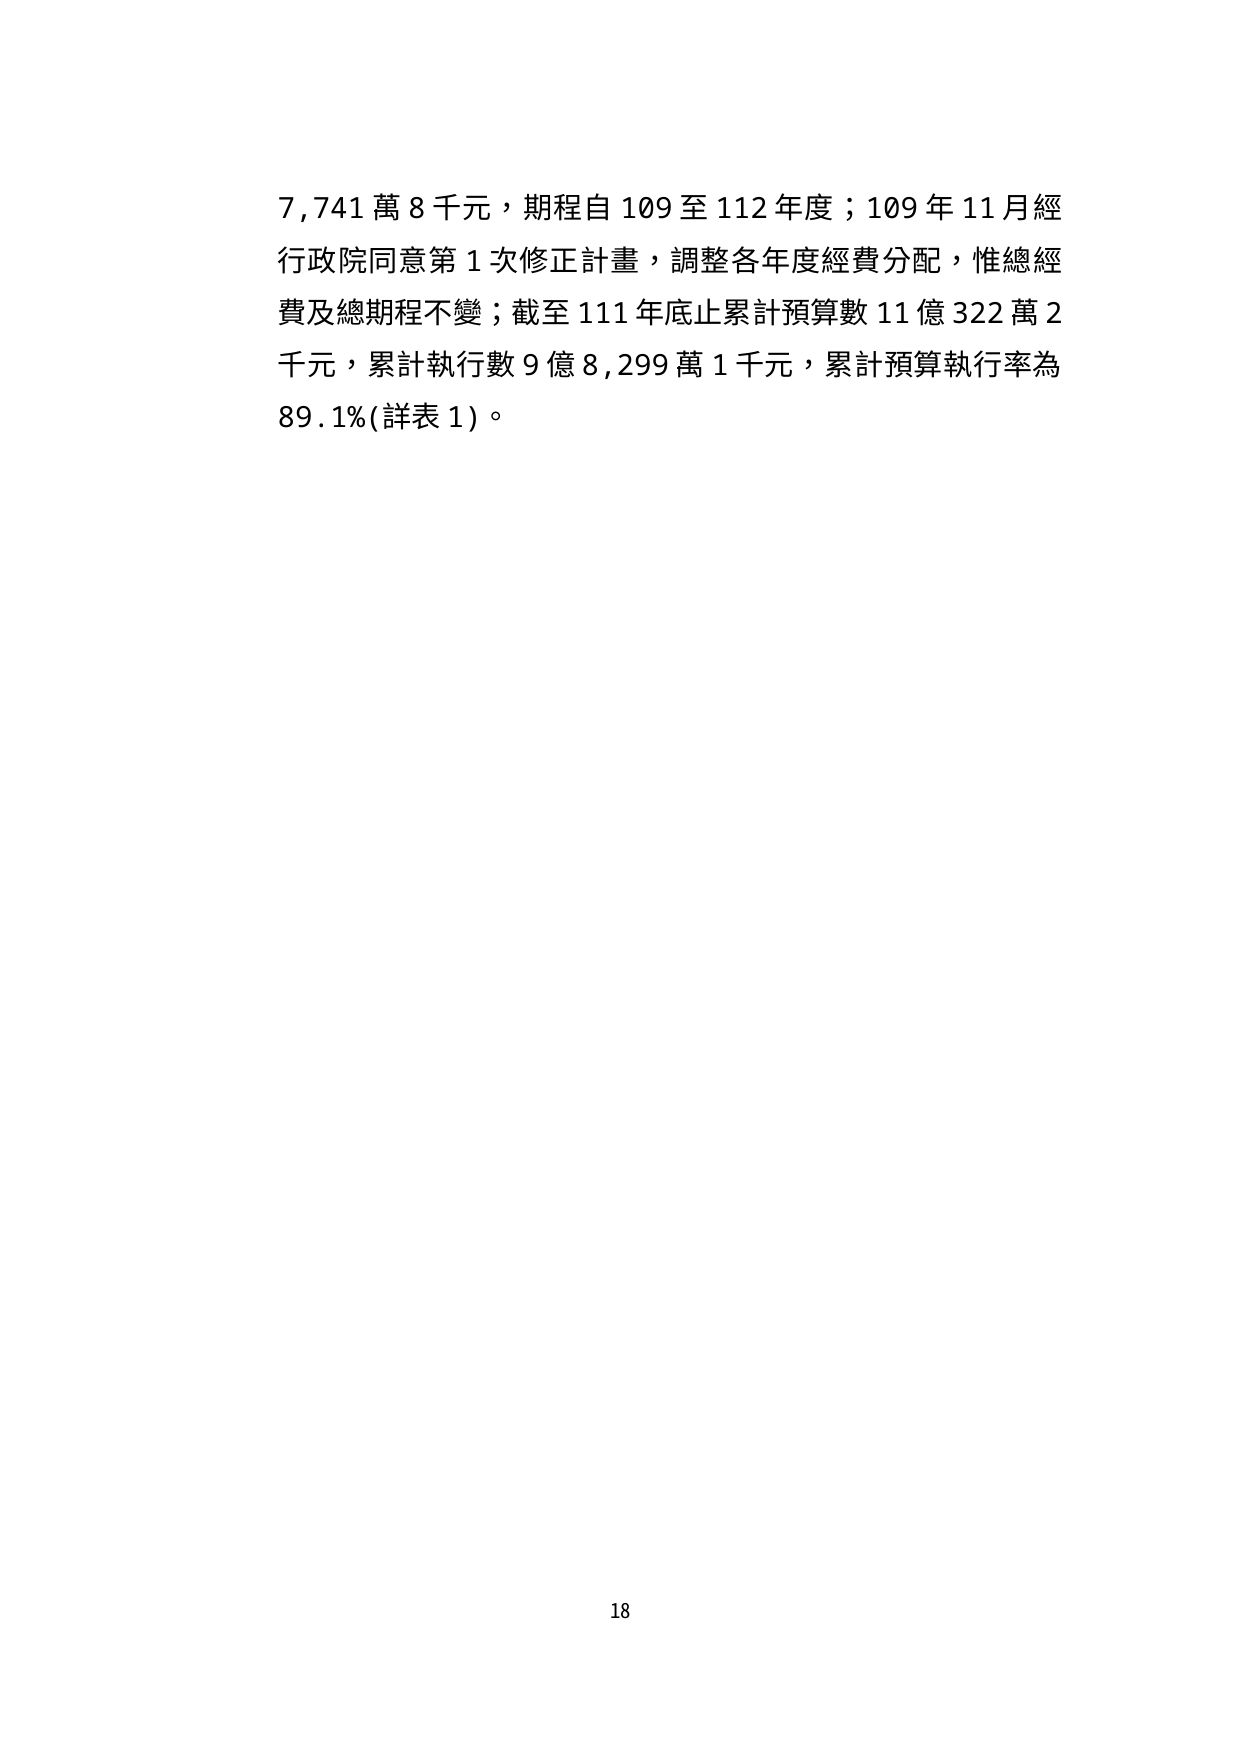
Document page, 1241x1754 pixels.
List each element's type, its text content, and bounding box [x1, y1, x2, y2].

text 7,741萬8千元，期程自109至112年度；109年11月經行政院同意第1次修正計畫，調整各年度經費分配，惟總經費及總期程不變；截至111年底止累計預算數11億322萬2千元，累計執行數9億8,299萬1千元，累計預算執行率為89.1%(詳表1)。 [277, 177, 1063, 438]
